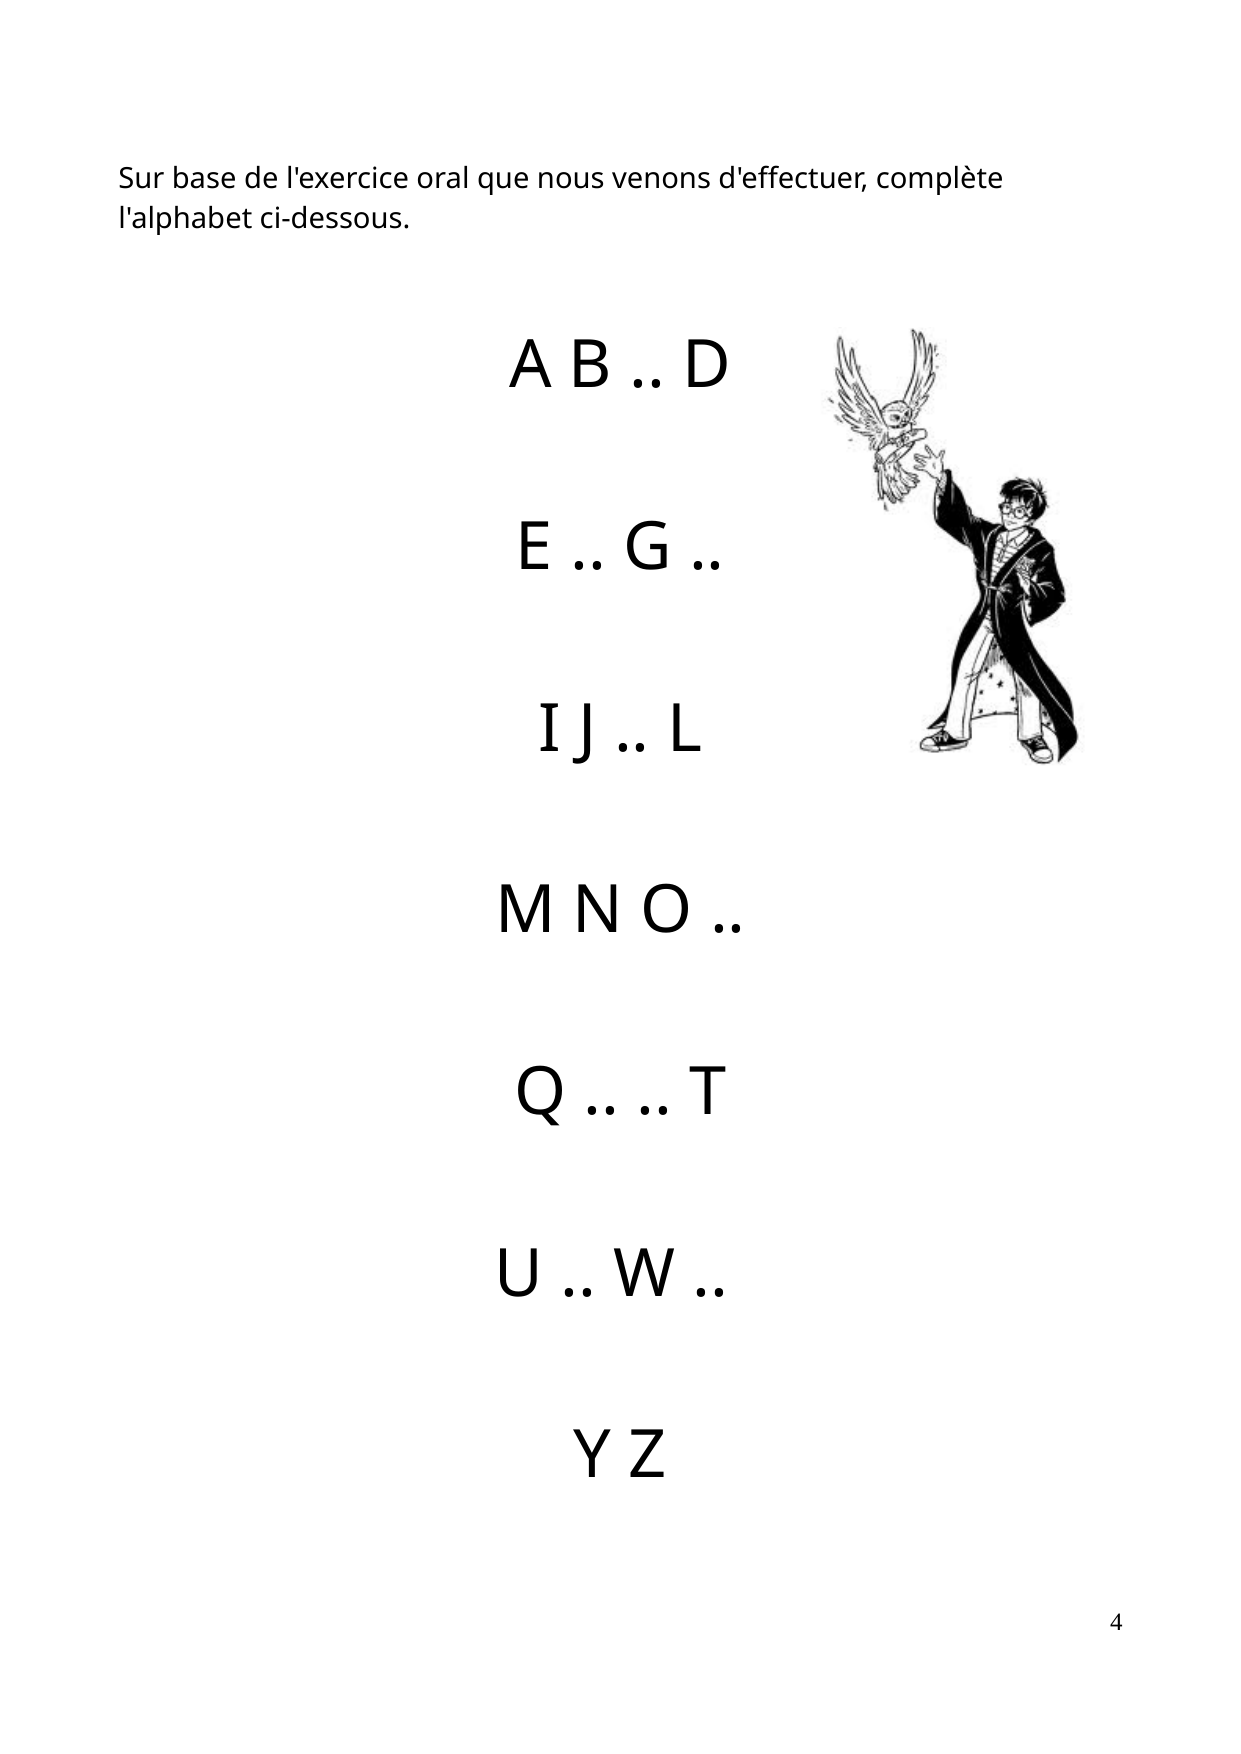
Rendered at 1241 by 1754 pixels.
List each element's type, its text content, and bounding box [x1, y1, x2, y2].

text U .. W .. [118, 1225, 1122, 1316]
picture [809, 327, 1088, 770]
text E .. G .. [118, 498, 809, 589]
text A B .. D [118, 317, 1122, 407]
text Y Z [118, 1407, 1122, 1497]
text Sur base de l'exercice oral que nous venons d'effectuer, complète l'alphabet ci-dessous. [118, 158, 1122, 237]
text Q .. .. T [118, 1043, 1122, 1134]
text I J .. L [118, 680, 1122, 771]
text M N O .. [118, 862, 1122, 952]
text [1088, 498, 1122, 589]
